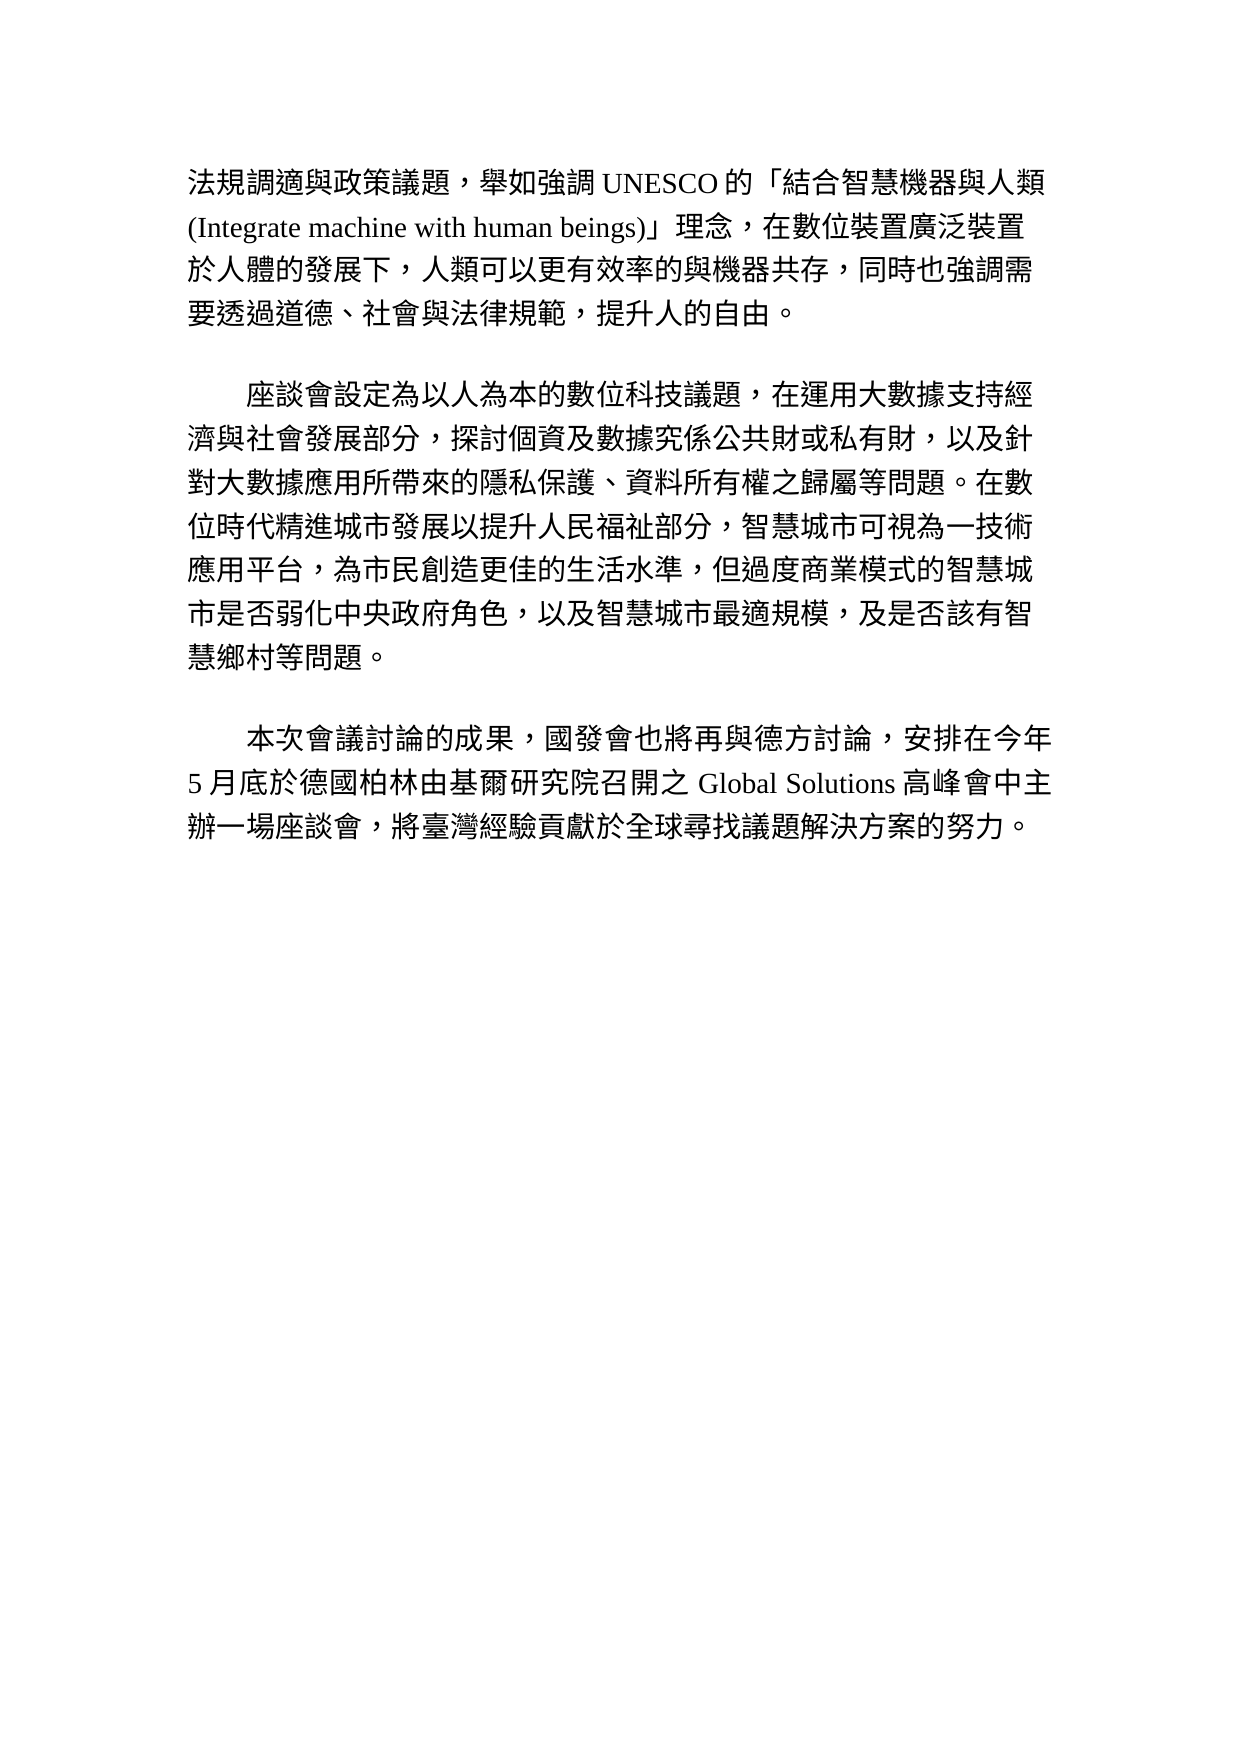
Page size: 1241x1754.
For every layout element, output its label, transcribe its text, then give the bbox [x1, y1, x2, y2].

text 本次會議討論的成果，國發會也將再與德方討論，安排在今年5月底於德國柏林由基爾研究院召開之Global Solutions高峰會中主辦一場座談會，將臺灣經驗貢獻於全球尋找議題解決方案的努力。 [187, 714, 1053, 846]
text 座談會設定為以人為本的數位科技議題，在運用大數據支持經濟與社會發展部分，探討個資及數據究係公共財或私有財，以及針對大數據應用所帶來的隱私保護、資料所有權之歸屬等問題。在數位時代精進城市發展以提升人民福祉部分，智慧城市可視為一技術應用平台，為市民創造更佳的生活水準，但過度商業模式的智慧城市是否弱化中央政府角色，以及智慧城市最適規模，及是否該有智慧鄉村等問題。 [187, 371, 1053, 677]
text 專家演講則探討數位科技(如雲端服務、區塊鏈與大數據)的應用、法規調適與政策議題，舉如強調UNESCO的「結合智慧機器與人類(Integrate machine with human beings)」理念，在數位裝置廣泛裝置於人體的發展下，人類可以更有效率的與機器共存，同時也強調需要透過道德、社會與法律規範，提升人的自由。 [187, 158, 1053, 333]
